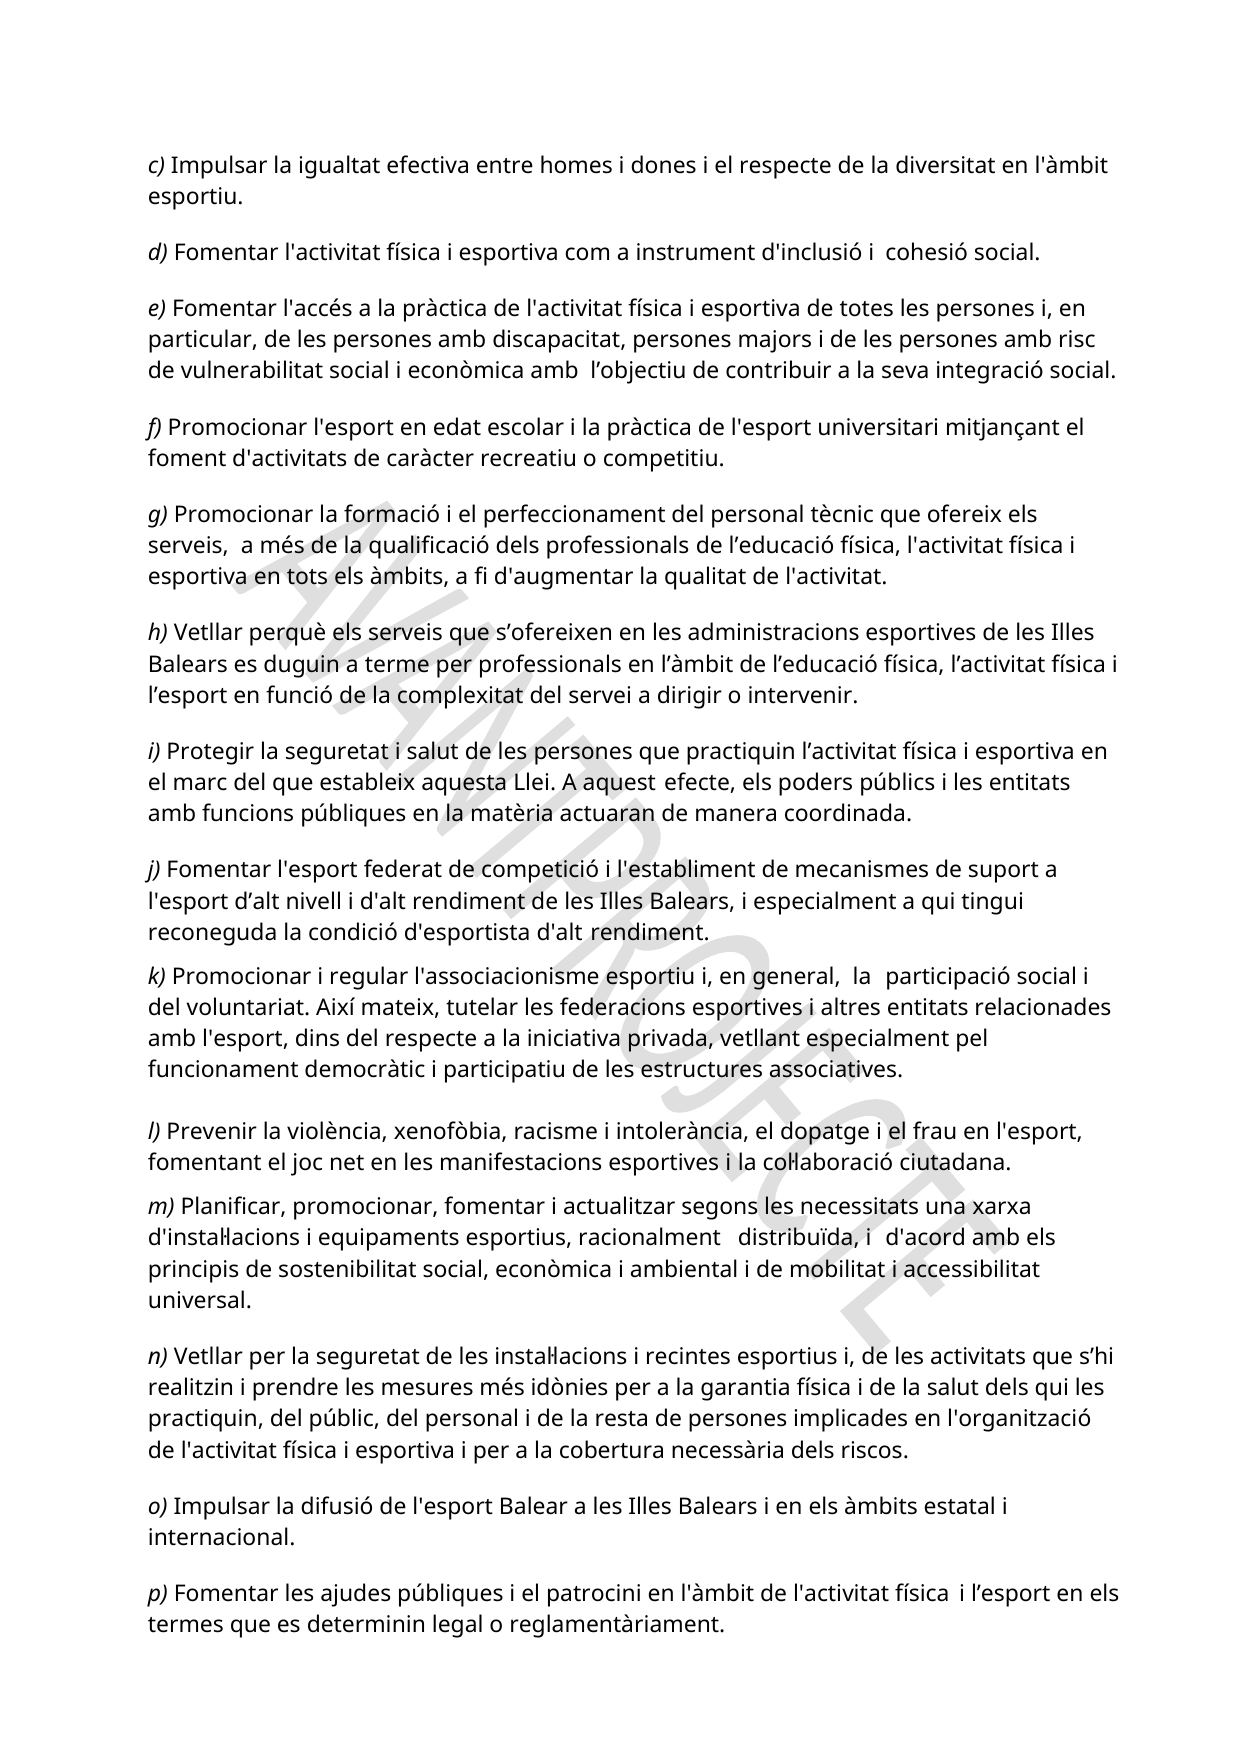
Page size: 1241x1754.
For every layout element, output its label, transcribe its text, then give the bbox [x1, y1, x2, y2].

text p) Fomentar les ajudes públiques i el patrocini en l'àmbit de l'activitat física i l’esport en els termes que es determinin legal o reglamentàriament. [148, 1577, 1122, 1639]
text d) Fomentar l'activitat física i esportiva com a instrument d'inclusió i cohesió social. [148, 236, 1122, 267]
text f) Promocionar l'esport en edat escolar i la pràctica de l'esport universitari mitjançant el foment d'activitats de caràcter recreatiu o competitiu. [148, 411, 1122, 473]
text l) Prevenir la violència, xenofòbia, racisme i intolerància, el dopatge i el frau en l'esport, fomentant el joc net en les manifestacions esportives i la col·laboració ciutadana. [148, 1115, 727, 1178]
text h) Vetllar perquè els serveis que s’ofereixen en les administracions esportives de les Illes Balears es duguin a terme per professionals en l’àmbit de l’educació física, l’activitat física i l’esport en funció de la complexitat del servei a dirigir o intervenir. [148, 616, 1122, 710]
text i) Protegir la seguretat i salut de les persones que practiquin l’activitat física i esportiva en el marc del que estableix aquesta Llei. A aquest efecte, els poders públics i les entitats amb funcions públiques en la matèria actuaran de manera coordinada. [537, 735, 1122, 829]
text j) Fomentar l'esport federat de competició i l'establiment de mecanismes de suport a l'esport d’alt nivell i d'alt rendiment de les Illes Balears, i especialment a qui tingui reconeguda la condició d'esportista d'alt rendiment. [148, 853, 1122, 947]
text i) Protegir la seguretat i salut de les persones que practiquin l’activitat física i esportiva en el marc del que estableix aquesta Llei. A aquest efecte, els poders públics i les entitats amb funcions públiques en la matèria actuaran de manera coordinada. [148, 735, 485, 829]
text o) Impulsar la difusió de l'esport Balear a les Illes Balears i en els àmbits estatal i internacional. [148, 1489, 1122, 1552]
text m) Planificar, promocionar, fomentar i actualitzar segons les necessitats una xarxa d'instal·lacions i equipaments esportius, racionalment distribuïda, i d'acord amb els principis de sostenibilitat social, econòmica i ambiental i de mobilitat i accessibilitat universal. [148, 1190, 1122, 1315]
text l) Prevenir la violència, xenofòbia, racisme i intolerància, el dopatge i el frau en l'esport, fomentant el joc net en les manifestacions esportives i la col·laboració ciutadana. [784, 1115, 1122, 1178]
text g) Promocionar la formació i el perfeccionament del personal tècnic que ofereix els serveis, a més de la qualificació dels professionals de l’educació física, l'activitat física i esportiva en tots els àmbits, a fi d'augmentar la qualitat de l'activitat. [148, 498, 1122, 592]
text n) Vetllar per la seguretat de les instal·lacions i recintes esportius i, de les activitats que s’hi realitzin i prendre les mesures més idònies per a la garantia física i de la salut dels qui les practiquin, del públic, del personal i de la resta de persones implicades en l'organització de l'activitat física i esportiva i per a la cobertura necessària dels riscos. [148, 1340, 1122, 1465]
text i) Protegir la seguretat i salut de les persones que practiquin l’activitat física i esportiva en el marc del que estableix aquesta Llei. A aquest efecte, els poders públics i les entitats amb funcions públiques en la matèria actuaran de manera coordinada. [453, 735, 585, 829]
text l) Prevenir la violència, xenofòbia, racisme i intolerància, el dopatge i el frau en l'esport, fomentant el joc net en les manifestacions esportives i la col·laboració ciutadana. [721, 1115, 828, 1178]
text c) Impulsar la igualtat efectiva entre homes i dones i el respecte de la diversitat en l'àmbit esportiu. [148, 149, 1122, 211]
text k) Promocionar i regular l'associacionisme esportiu i, en general, la participació social i del voluntariat. Així mateix, tutelar les federacions esportives i altres entitats relacionades amb l'esport, dins del respecte a la iniciativa privada, vetllant especialment pel funcionament democràtic i participatiu de les estructures associatives. [148, 959, 1122, 1115]
text e) Fomentar l'accés a la pràctica de l'activitat física i esportiva de totes les persones i, en particular, de les persones amb discapacitat, persones majors i de les persones amb risc de vulnerabilitat social i econòmica amb l’objectiu de contribuir a la seva integració social. [148, 292, 1122, 386]
